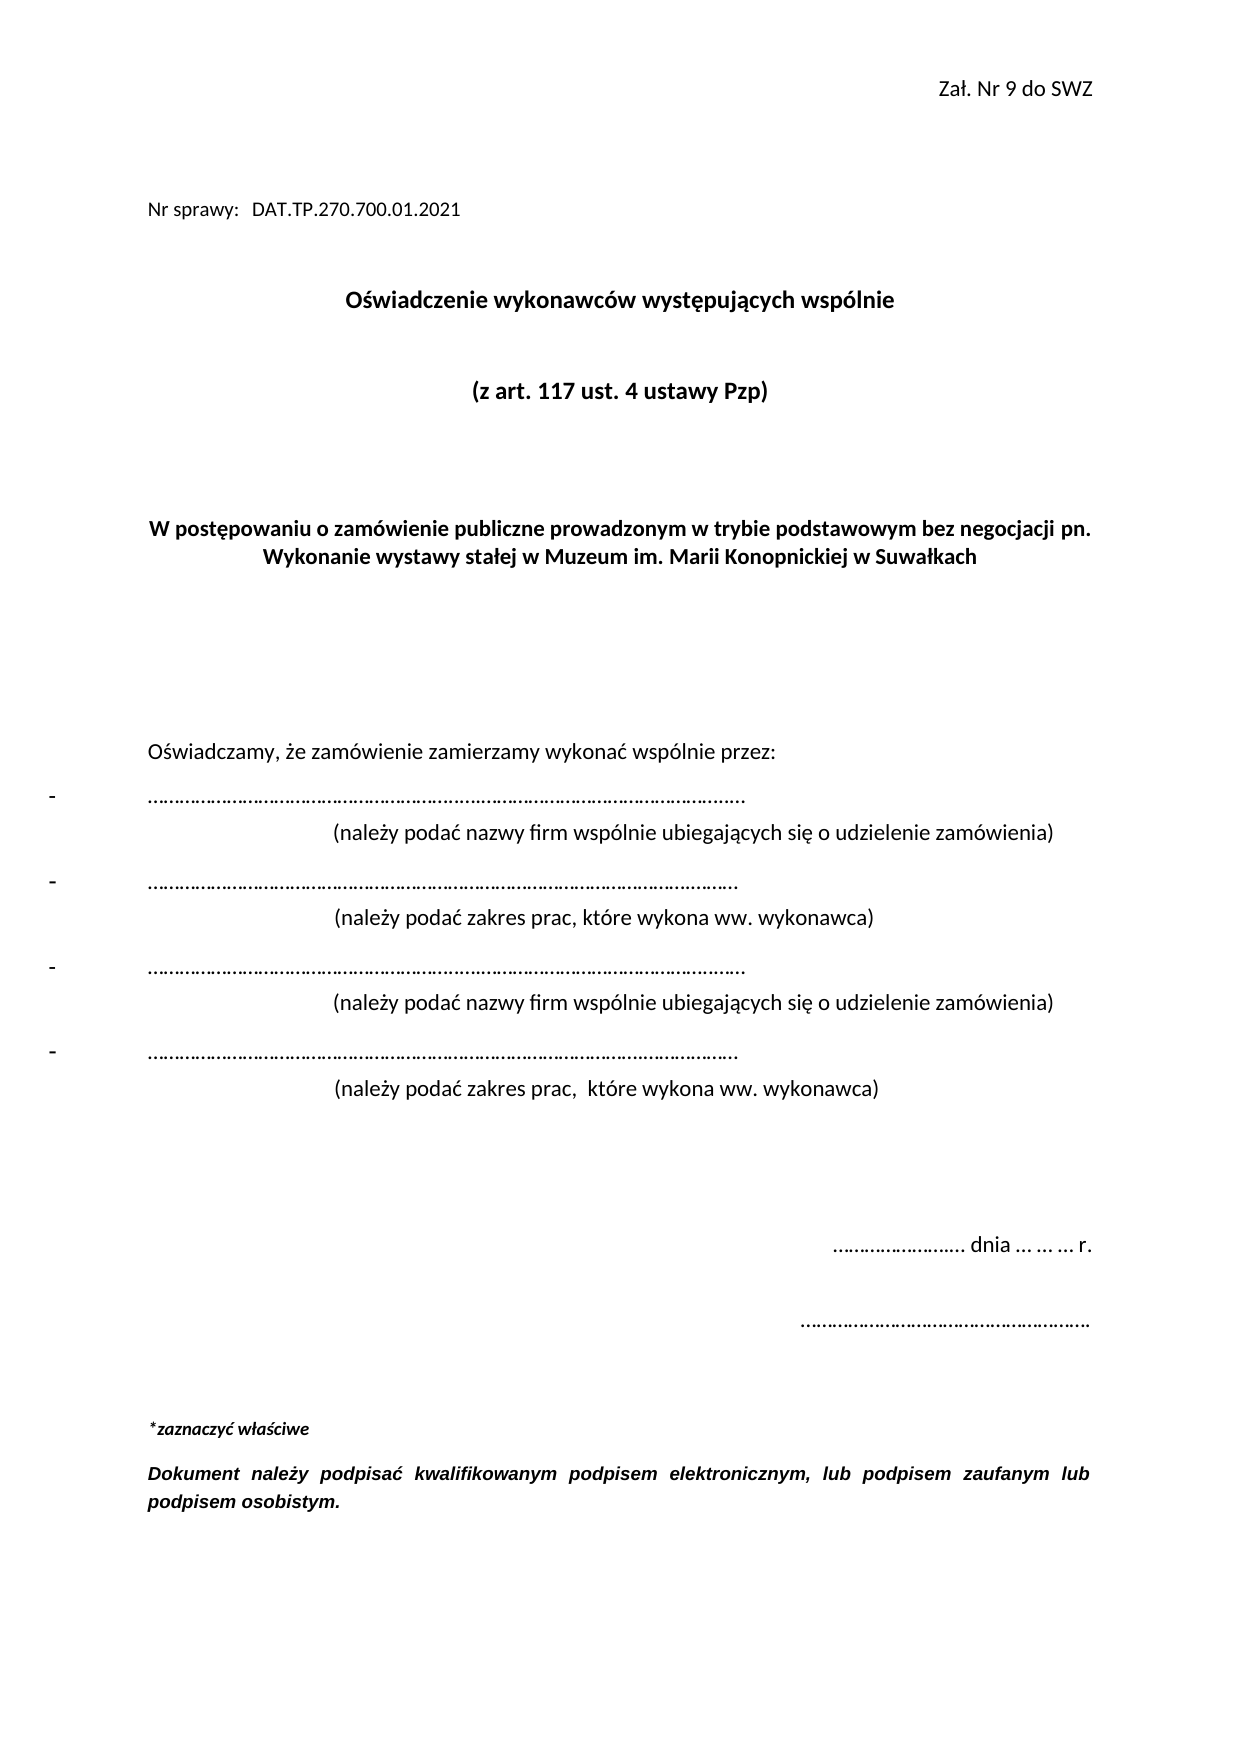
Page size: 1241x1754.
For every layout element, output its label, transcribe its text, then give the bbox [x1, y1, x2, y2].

text *zaznaczyć właściwe [148, 1417, 1093, 1439]
text Dokument należy podpisać kwalifikowanym podpisem elektronicznym, lub podpisem zaufanym lub podpisem osobistym. [148, 1463, 1093, 1513]
list …………………………………………………..….……………………………………..…… [49, 952, 1093, 980]
text (należy podać nazwy firm wspólnie ubiegających się o udzielenie zamówienia) [86, 818, 1093, 846]
text W postępowaniu o zamówienie publiczne prowadzonym w trybie podstawowym bez negocjacji pn. Wykonanie wystawy stałej w Muzeum im. Marii Konopnickiej w Suwałkach [148, 514, 1093, 570]
text ………………….… dnia … … … r. [148, 1220, 1093, 1258]
text (z art. 117 ust. 4 ustawy Pzp) [148, 368, 1093, 406]
text (należy podać zakres prac, które wykona ww. wykonawca) [161, 903, 1093, 931]
text Oświadczenie wykonawców występujących wspólnie [148, 277, 1093, 314]
list …………………………………………………..….………………………………………..… [49, 782, 1093, 810]
text ………………………………………………. [148, 1295, 1093, 1333]
list ………………………………………………………………………………….……………… [49, 1037, 1093, 1065]
list ………………………………………………………………………………………….……… [49, 867, 1093, 895]
text (należy podać zakres prac, które wykona ww. wykonawca) [161, 1074, 1093, 1102]
text Nr sprawy: DAT.TP.270.700.01.2021 [148, 185, 1093, 223]
text (należy podać nazwy firm wspólnie ubiegających się o udzielenie zamówienia) [86, 988, 1093, 1016]
text Oświadczamy, że zamówienie zamierzamy wykonać wspólnie przez: [148, 727, 1093, 765]
